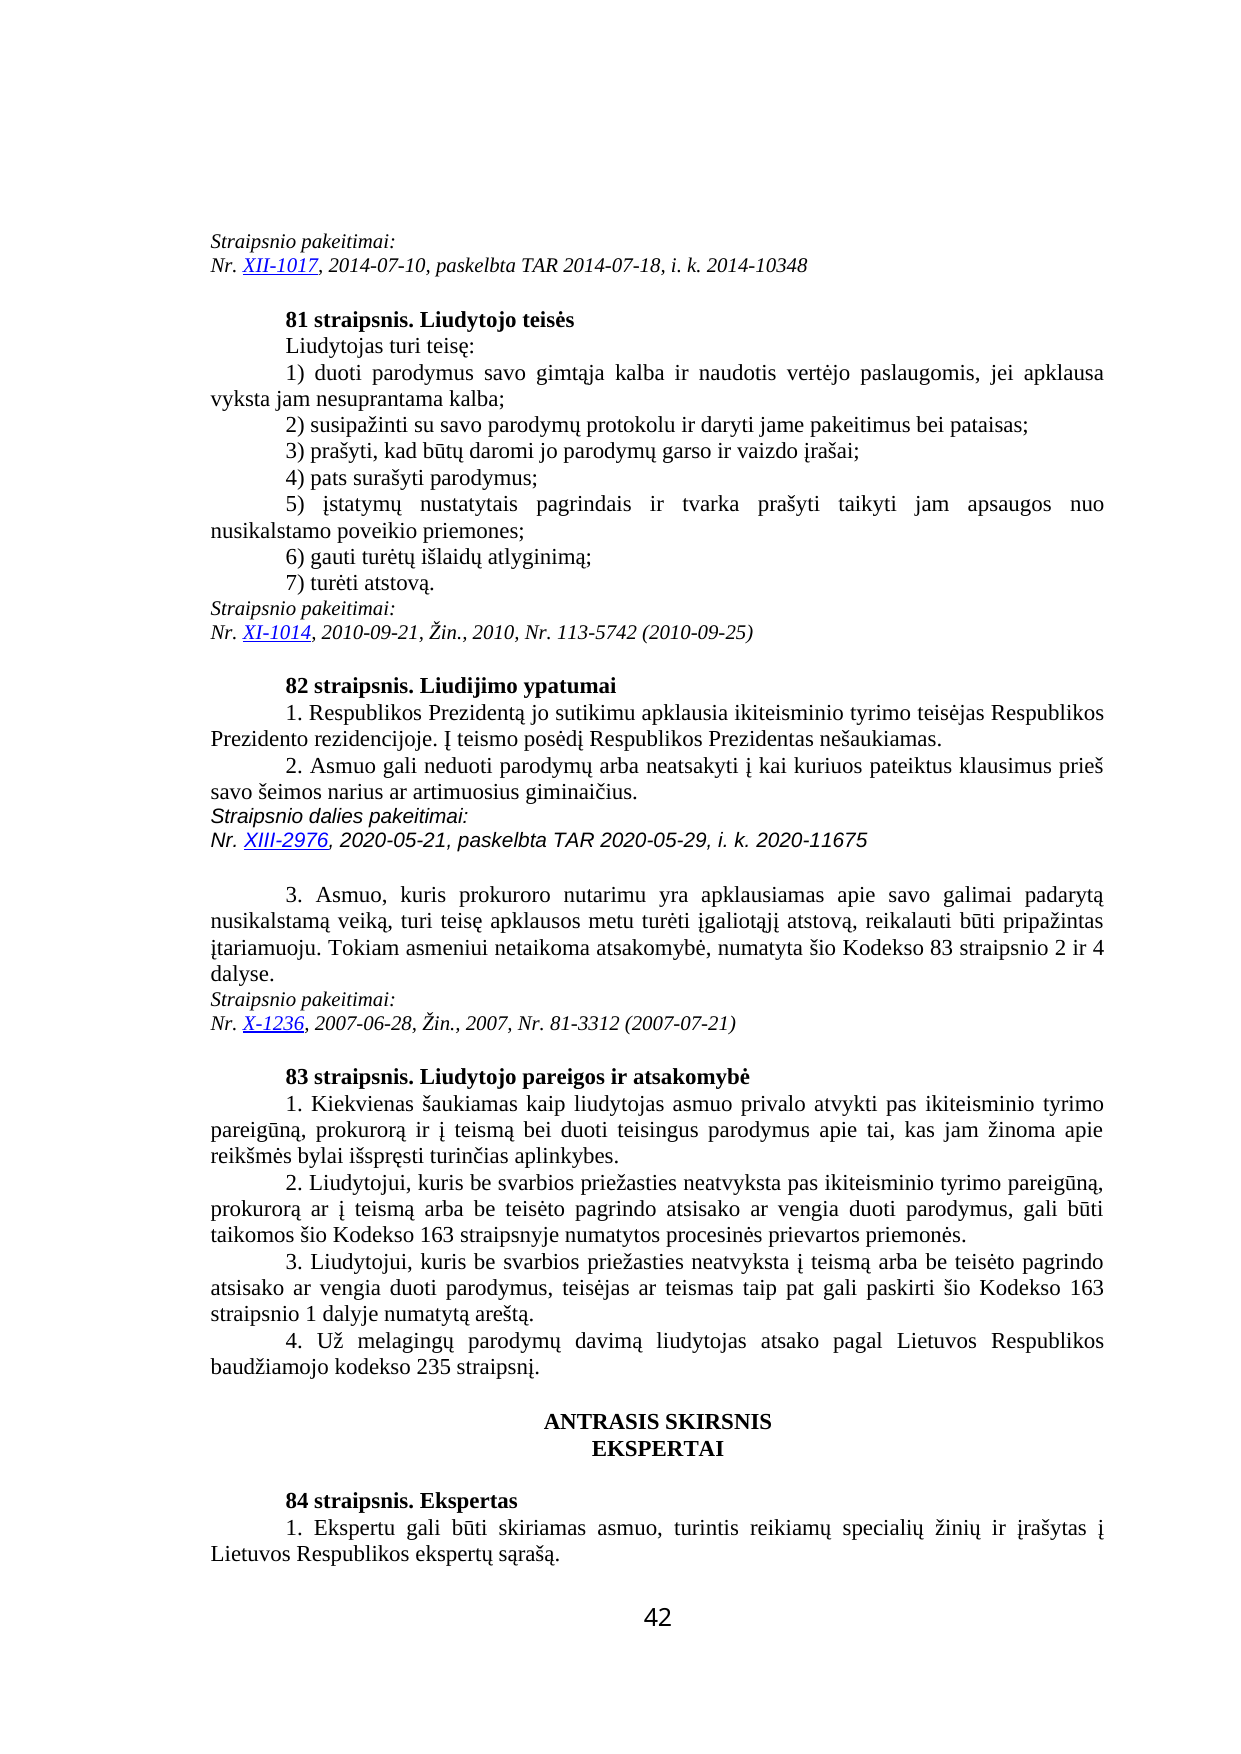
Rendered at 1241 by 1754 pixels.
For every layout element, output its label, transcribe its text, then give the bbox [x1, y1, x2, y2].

text ANTRASIS SKIRSNIS [210, 1408, 1105, 1435]
text Nr. XII-1017, 2014-07-10, paskelbta TAR 2014-07-18, i. k. 2014-10348 [210, 253, 1105, 277]
text 3) prašyti, kad būtų daromi jo parodymų garso ir vaizdo įrašai; [210, 438, 1105, 464]
text 2. Liudytojui, kuris be svarbios priežasties neatvyksta pas ikiteisminio tyrimo pareigūną, prokurorą ar į teismą arba be teisėto pagrindo atsisako ar vengia duoti parodymus, gali būti taikomos šio Kodekso 163 straipsnyje numatytos procesinės prievartos priemonės. [210, 1169, 1105, 1248]
text 82 straipsnis. Liudijimo ypatumai [210, 673, 1105, 699]
text 5) įstatymų nustatytais pagrindais ir tvarka prašyti taikyti jam apsaugos nuo nusikalstamo poveikio priemones; [210, 490, 1105, 543]
text Nr. XIII-2976, 2020-05-21, paskelbta TAR 2020-05-29, i. k. 2020-11675 [210, 828, 1105, 852]
text 1. Ekspertu gali būti skiriamas asmuo, turintis reikiamų specialių žinių ir įrašytas į Lietuvos Respublikos ekspertų sąrašą. [210, 1514, 1105, 1566]
text 1. Respublikos Prezidentą jo sutikimu apklausia ikiteisminio tyrimo teisėjas Respublikos Prezidento rezidencijoje. Į teismo posėdį Respublikos Prezidentas nešaukiamas. [210, 699, 1105, 752]
text Straipsnio pakeitimai: [210, 596, 1105, 620]
text 2. Asmuo gali neduoti parodymų arba neatsakyti į kai kuriuos pateiktus klausimus prieš savo šeimos narius ar artimuosius giminaičius. [210, 752, 1105, 804]
text 3. Liudytojui, kuris be svarbios priežasties neatvyksta į teismą arba be teisėto pagrindo atsisako ar vengia duoti parodymus, teisėjas ar teismas taip pat gali paskirti šio Kodekso 163 straipsnio 1 dalyje numatytą areštą. [210, 1248, 1105, 1327]
text Nr. XI-1014, 2010-09-21, Žin., 2010, Nr. 113-5742 (2010-09-25) [210, 620, 1105, 644]
text Straipsnio pakeitimai: [210, 229, 1105, 253]
text Ekspertai [210, 1435, 1105, 1461]
text 84 straipsnis. Ekspertas [210, 1487, 1105, 1514]
text Straipsnio pakeitimai: [210, 986, 1105, 1011]
text 81 straipsnis. Liudytojo teisės [210, 306, 1105, 332]
text 2) susipažinti su savo parodymų protokolu ir daryti jame pakeitimus bei pataisas; [210, 411, 1105, 438]
text 4) pats surašyti parodymus; [210, 464, 1105, 490]
text Nr. X-1236, 2007-06-28, Žin., 2007, Nr. 81-3312 (2007-07-21) [210, 1011, 1105, 1034]
text 3. Asmuo, kuris prokuroro nutarimu yra apklausiamas apie savo galimai padarytą nusikalstamą veiką, turi teisę apklausos metu turėti įgaliotąjį atstovą, reikalauti būti pripažintas įtariamuoju. Tokiam asmeniui netaikoma atsakomybė, numatyta šio Kodekso 83 straipsnio 2 ir 4 dalyse. [210, 881, 1105, 986]
text 1. Kiekvienas šaukiamas kaip liudytojas asmuo privalo atvykti pas ikiteisminio tyrimo pareigūną, prokurorą ir į teismą bei duoti teisingus parodymus apie tai, kas jam žinoma apie reikšmės bylai išspręsti turinčias aplinkybes. [210, 1090, 1105, 1169]
text Straipsnio dalies pakeitimai: [210, 804, 1105, 828]
text 6) gauti turėtų išlaidų atlyginimą; [210, 543, 1105, 569]
text Liudytojas turi teisę: [210, 332, 1105, 358]
text 83 straipsnis. Liudytojo pareigos ir atsakomybė [210, 1063, 1105, 1090]
text 1) duoti parodymus savo gimtąja kalba ir naudotis vertėjo paslaugomis, jei apklausa vyksta jam nesuprantama kalba; [210, 358, 1105, 411]
text 4. Už melagingų parodymų davimą liudytojas atsako pagal Lietuvos Respublikos baudžiamojo kodekso 235 straipsnį. [210, 1327, 1105, 1379]
text 7) turėti atstovą. [210, 569, 1105, 596]
